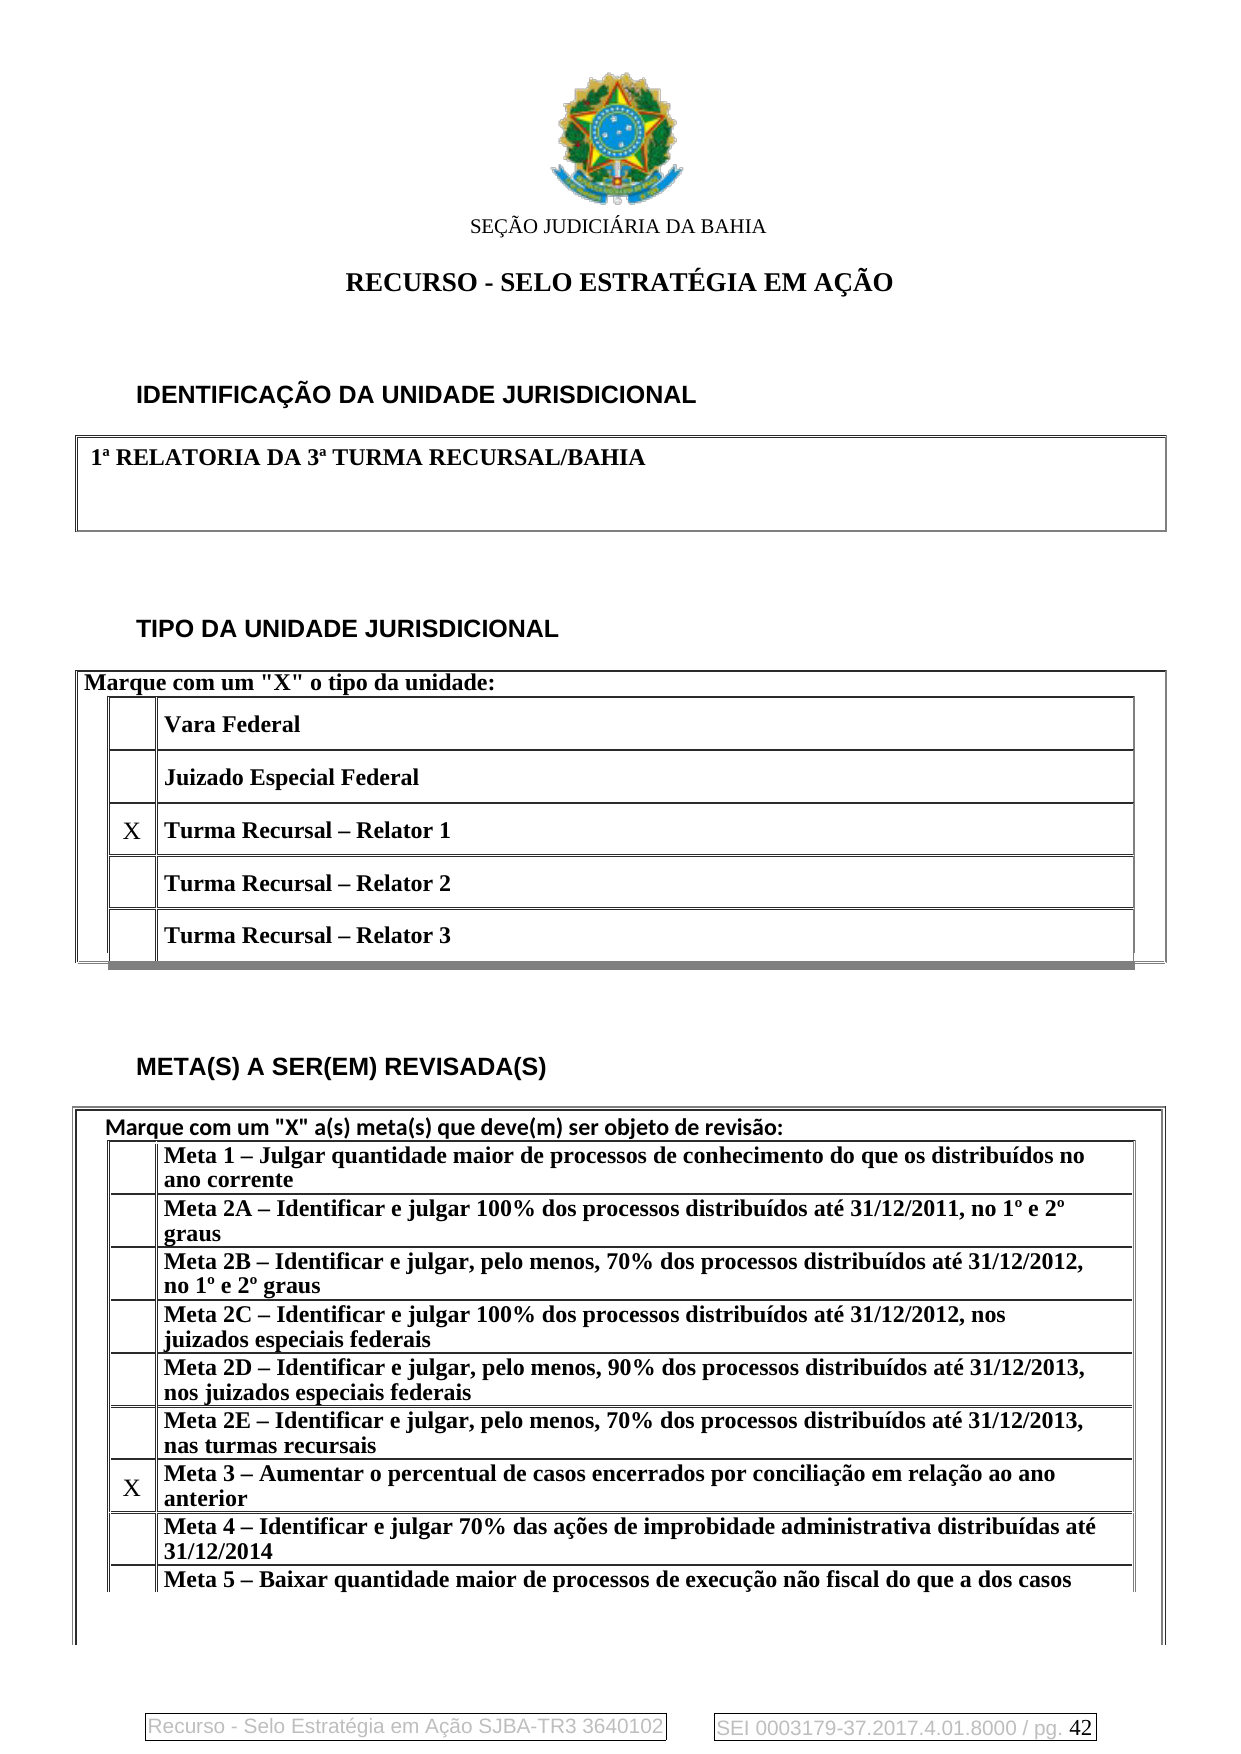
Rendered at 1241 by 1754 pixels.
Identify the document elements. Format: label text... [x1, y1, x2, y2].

table_cell [110, 1405, 155, 1458]
table_cell [110, 1511, 155, 1564]
table_cell Meta 2D – Identificar e julgar, pelo menos, 90% dos processos distribuídos até 31/12/2013, nos juizados especiais federais [158, 1352, 1133, 1405]
table_cell X [110, 804, 155, 854]
table_cell Meta 2A – Identificar e julgar 100% dos processos distribuídos até 31/12/2011, no 1º e 2º graus [158, 1193, 1133, 1246]
table_cell Meta 2B – Identificar e julgar, pelo menos, 70% dos processos distribuídos até 31/12/2012, no 1º e 2º graus [158, 1246, 1133, 1299]
table_cell [110, 698, 155, 748]
table_cell Meta 4 – Identificar e julgar 70% das ações de improbidade administrativa distribuídas até 31/12/2014 [158, 1511, 1133, 1564]
table_cell [110, 1299, 155, 1352]
table_cell [110, 910, 155, 961]
text SEÇÃO JUDICIÁRIA DA BAHIA [58, 214, 1178, 238]
text TIPO DA UNIDADE JURISDICIONAL [136, 614, 1188, 643]
table_cell [110, 857, 155, 907]
table_cell Turma Recursal – Relator 2 [158, 857, 1133, 907]
table_cell [110, 1246, 155, 1299]
table_cell [110, 751, 155, 801]
table_cell Meta 2E – Identificar e julgar, pelo menos, 70% dos processos distribuídos até 31/12/2013, nas turmas recursais [158, 1405, 1133, 1458]
table_cell [110, 1193, 155, 1246]
table_cell Meta 5 – Baixar quantidade maior de processos de execução não fiscal do que a dos casos [158, 1564, 1133, 1592]
table_header 1ª RELATORIA DA 3ª TURMA RECURSAL/BAHIA [78, 438, 1165, 530]
table_header Meta 1 – Julgar quantidade maior de processos de conhecimento do que os distribuídos no ano corrente [156, 1142, 1133, 1193]
table_cell Juizado Especial Federal [158, 751, 1133, 801]
table_cell [78, 696, 108, 961]
table_header Marque com um "X" o tipo da unidade: [78, 672, 1165, 696]
table_cell Turma Recursal – Relator 3 [158, 910, 1133, 961]
picture [548, 70, 688, 208]
table_header [110, 1142, 156, 1193]
table_cell Meta 2C – Identificar e julgar 100% dos processos distribuídos até 31/12/2012, nos juizados especiais federais [158, 1299, 1133, 1352]
table_cell [1134, 696, 1165, 961]
subtitle IDENTIFICAÇÃO DA UNIDADE JURISDICIONAL [136, 380, 1188, 408]
table_cell Meta 3 – Aumentar o percentual de casos encerrados por conciliação em relação ao ano anterior [158, 1458, 1133, 1511]
subtitle RECURSO - SELO ESTRATÉGIA EM AÇÃO [58, 266, 1181, 297]
table_cell [110, 1564, 155, 1592]
table_cell Vara Federal [158, 698, 1133, 748]
text META(S) A SER(EM) REVISADA(S) [136, 1052, 1188, 1081]
table_cell X [110, 1458, 155, 1511]
table_cell Turma Recursal – Relator 1 [158, 804, 1133, 854]
table_cell [110, 1352, 155, 1405]
